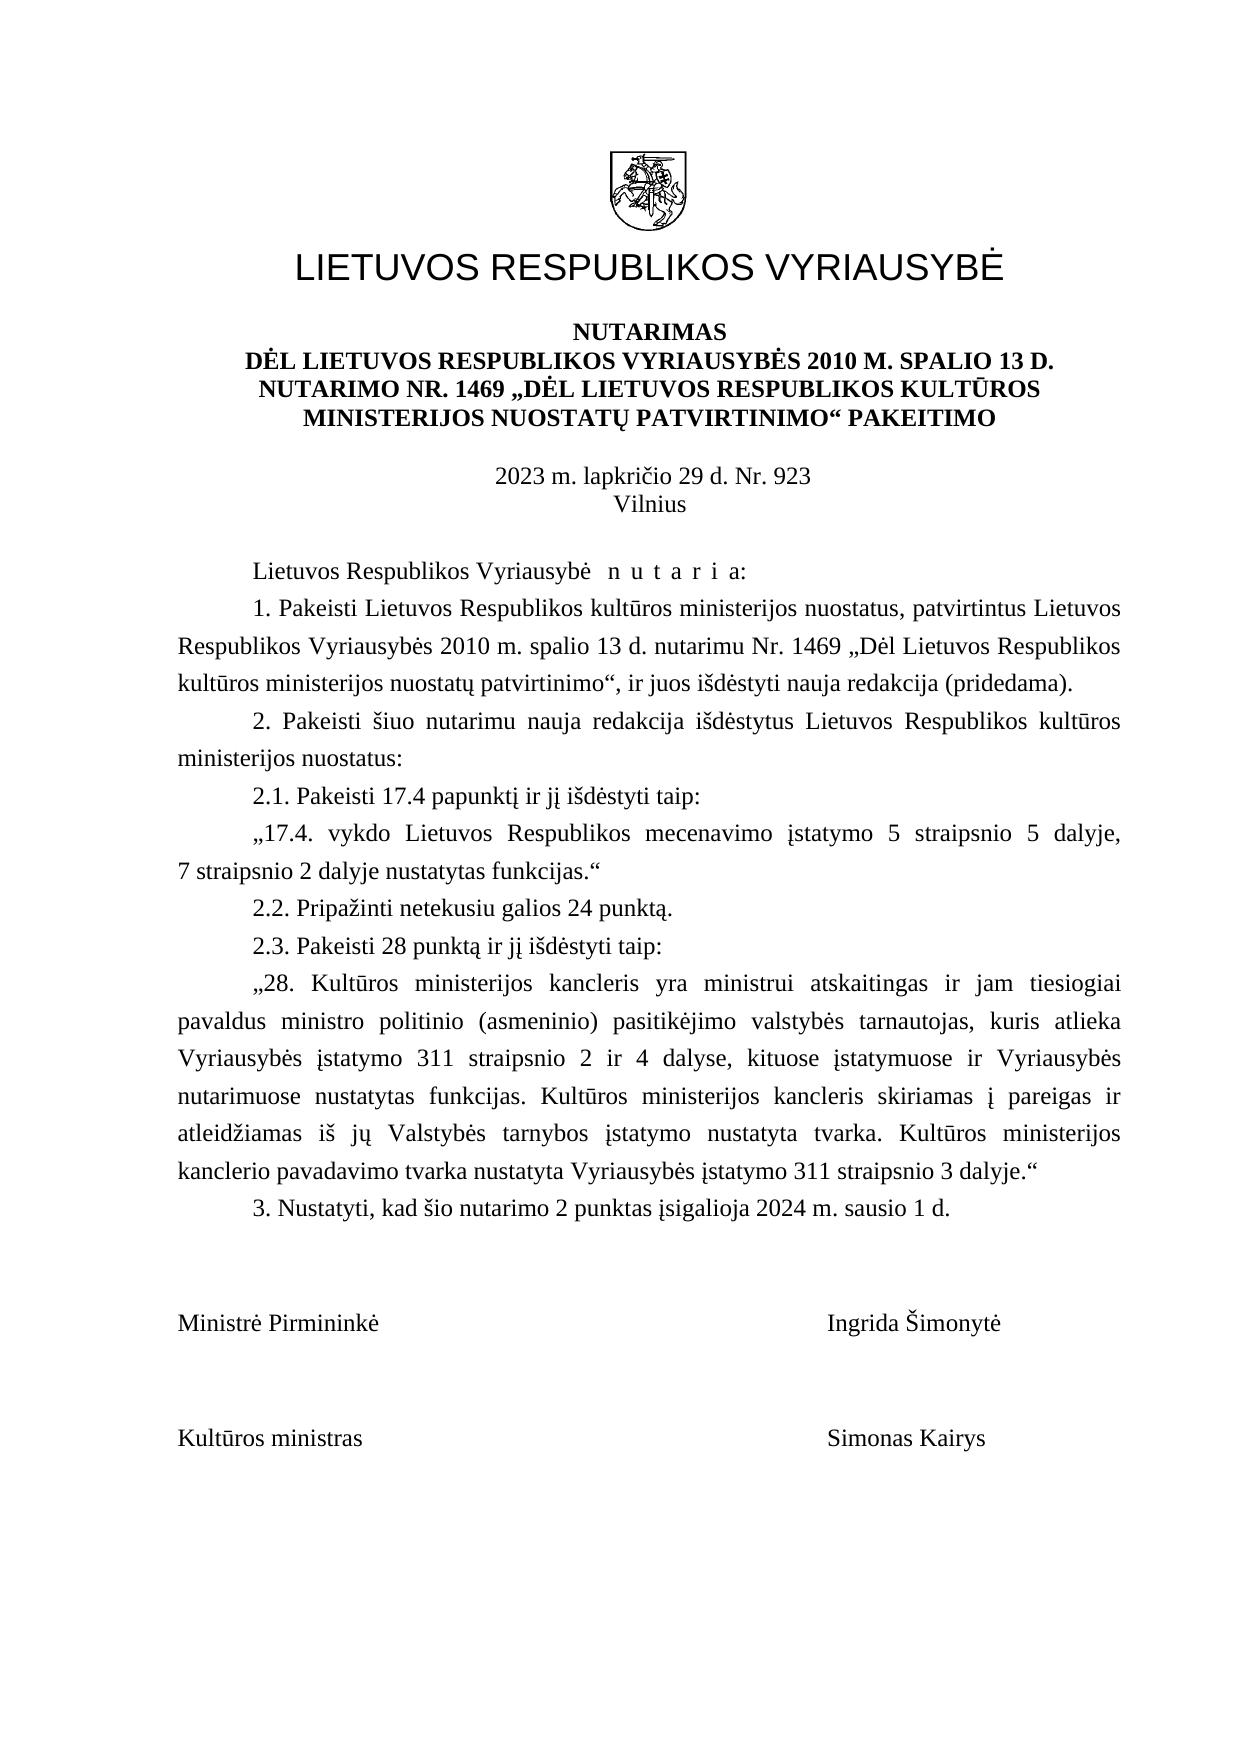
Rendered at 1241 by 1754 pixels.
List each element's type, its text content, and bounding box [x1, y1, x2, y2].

text 2.1. Pakeisti 17.4 papunktį ir jį išdėstyti taip: [177, 772, 1122, 809]
text nutarimas [177, 317, 1122, 346]
text 2.2. Pripažinti netekusiu galios 24 punktą. [177, 884, 1122, 922]
text Ministrė Pirmininkė Ingrida Šimonytė [177, 1308, 1122, 1337]
text 2.3. Pakeisti 28 punktą ir jį išdėstyti taip: [177, 922, 1122, 959]
text 2. Pakeisti šiuo nutarimu nauja redakcija išdėstytus Lietuvos Respublikos kultūros ministerijos nuostatus: [177, 697, 1122, 772]
text DĖL LIETUVOS RESPUBLIKOS VYRIAUSYBĖS 2010 M. SPALIO 13 D. NUTARIMO NR. 1469 „DĖL LIETUVOS RESPUBLIKOS KULTŪROS MINISTERIJOS NUOSTATŲ PATVIRTINIMO“ PAKEITIMO [177, 346, 1122, 432]
text Kultūros ministras Simonas Kairys [177, 1423, 1122, 1452]
text Vilnius [177, 489, 1122, 518]
text 1. Pakeisti Lietuvos Respublikos kultūros ministerijos nuostatus, patvirtintus Lietuvos Respublikos Vyriausybės 2010 m. spalio 13 d. nutarimu Nr. 1469 „Dėl Lietuvos Respublikos kultūros ministerijos nuostatų patvirtinimo“, ir juos išdėstyti nauja redakcija (pridedama). [177, 584, 1122, 697]
text 3. Nustatyti, kad šio nutarimo 2 punktas įsigalioja 2024 m. sausio 1 d. [177, 1184, 1122, 1222]
text „28. Kultūros ministerijos kancleris yra ministrui atskaitingas ir jam tiesiogiai pavaldus ministro politinio (asmeninio) pasitikėjimo valstybės tarnautojas, kuris atlieka Vyriausybės įstatymo 311 straipsnio 2 ir 4 dalyse, kituose įstatymuose ir Vyriausybės nutarimuose nustatytas funkcijas. Kultūros ministerijos kancleris skiriamas į pareigas ir atleidžiamas iš jų Valstybės tarnybos įstatymo nustatyta tvarka. Kultūros ministerijos kanclerio pavadavimo tvarka nustatyta Vyriausybės įstatymo 311 straipsnio 3 dalyje.“ [177, 959, 1122, 1184]
text Lietuvos Respublikos Vyriausybė [177, 245, 1122, 288]
text Lietuvos Respublikos Vyriausybė nutaria: [177, 547, 1122, 584]
text „17.4. vykdo Lietuvos Respublikos mecenavimo įstatymo 5 straipsnio 5 dalyje, 7 straipsnio 2 dalyje nustatytas funkcijas.“ [177, 809, 1122, 884]
text 2023 m. lapkričio 29 d. Nr. 923 [177, 461, 1122, 489]
